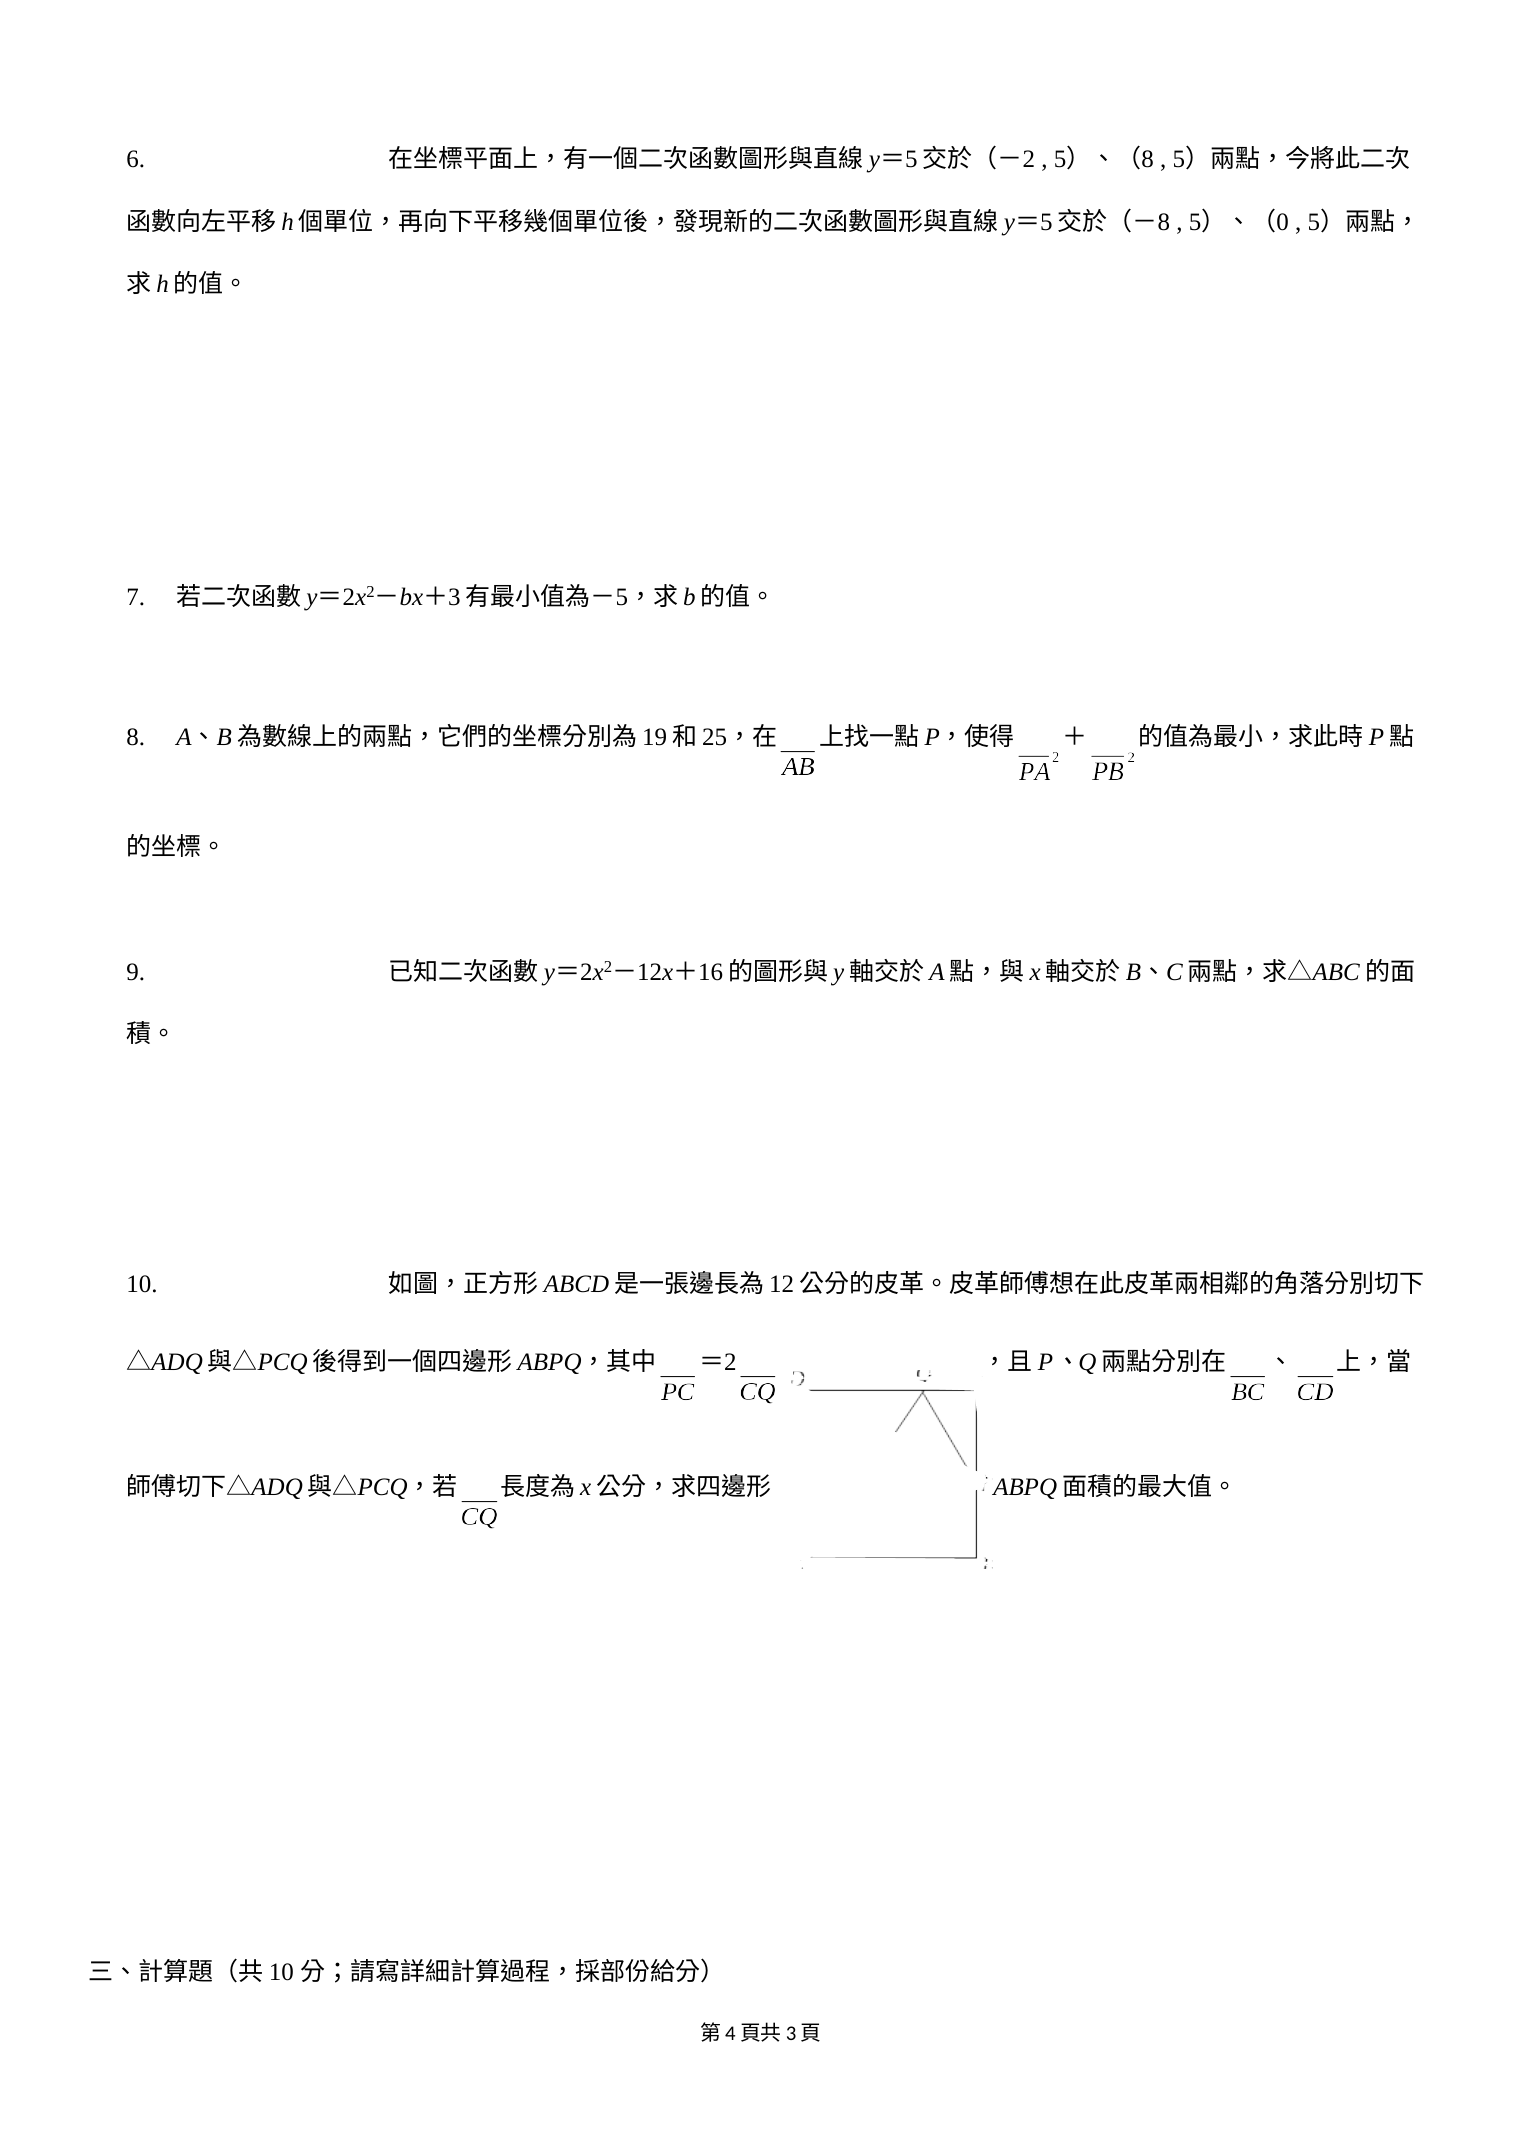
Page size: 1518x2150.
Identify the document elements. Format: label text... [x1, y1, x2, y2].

list 若二次函數y＝2x2－bx＋3有最小值為－5，求b的值。 [126, 552, 1432, 615]
list 在坐標平面上，有一個二次函數圖形與直線y＝5交於（－2 , 5）、（8 , 5）兩點，今將此二次函數向左平移h個單位，再向下平移幾個單位後，發現新的二次函數圖形與直線y＝5交於（－8 , 5）、（0 , 5）兩點，求h的值。 [126, 115, 1432, 302]
list A、B為數線上的兩點，它們的坐標分別為19和25，在上找一點P，使得＋的值為最小，求此時P點的坐標。 [126, 677, 1432, 865]
list 已知二次函數y＝2x2－12x＋16的圖形與y軸交於A點，與x軸交於B、C兩點，求△ABC的面積。 [126, 927, 1432, 1052]
text 三、計算題（共10 分；請寫詳細計算過程，採部份給分） [89, 1927, 1432, 1990]
list 如圖，正方形ABCD是一張邊長為12公分的皮革。皮革師傅想在此皮革兩相鄰的角落分別切下△ADQ與△PCQ後得到一個四邊形ABPQ，其中＝2，且P、Q兩點分別在、上，當師傅切下△ADQ與△PCQ，若長度為x公分，求四邊形ABPQ面積的最大值。 [126, 1240, 1432, 1552]
